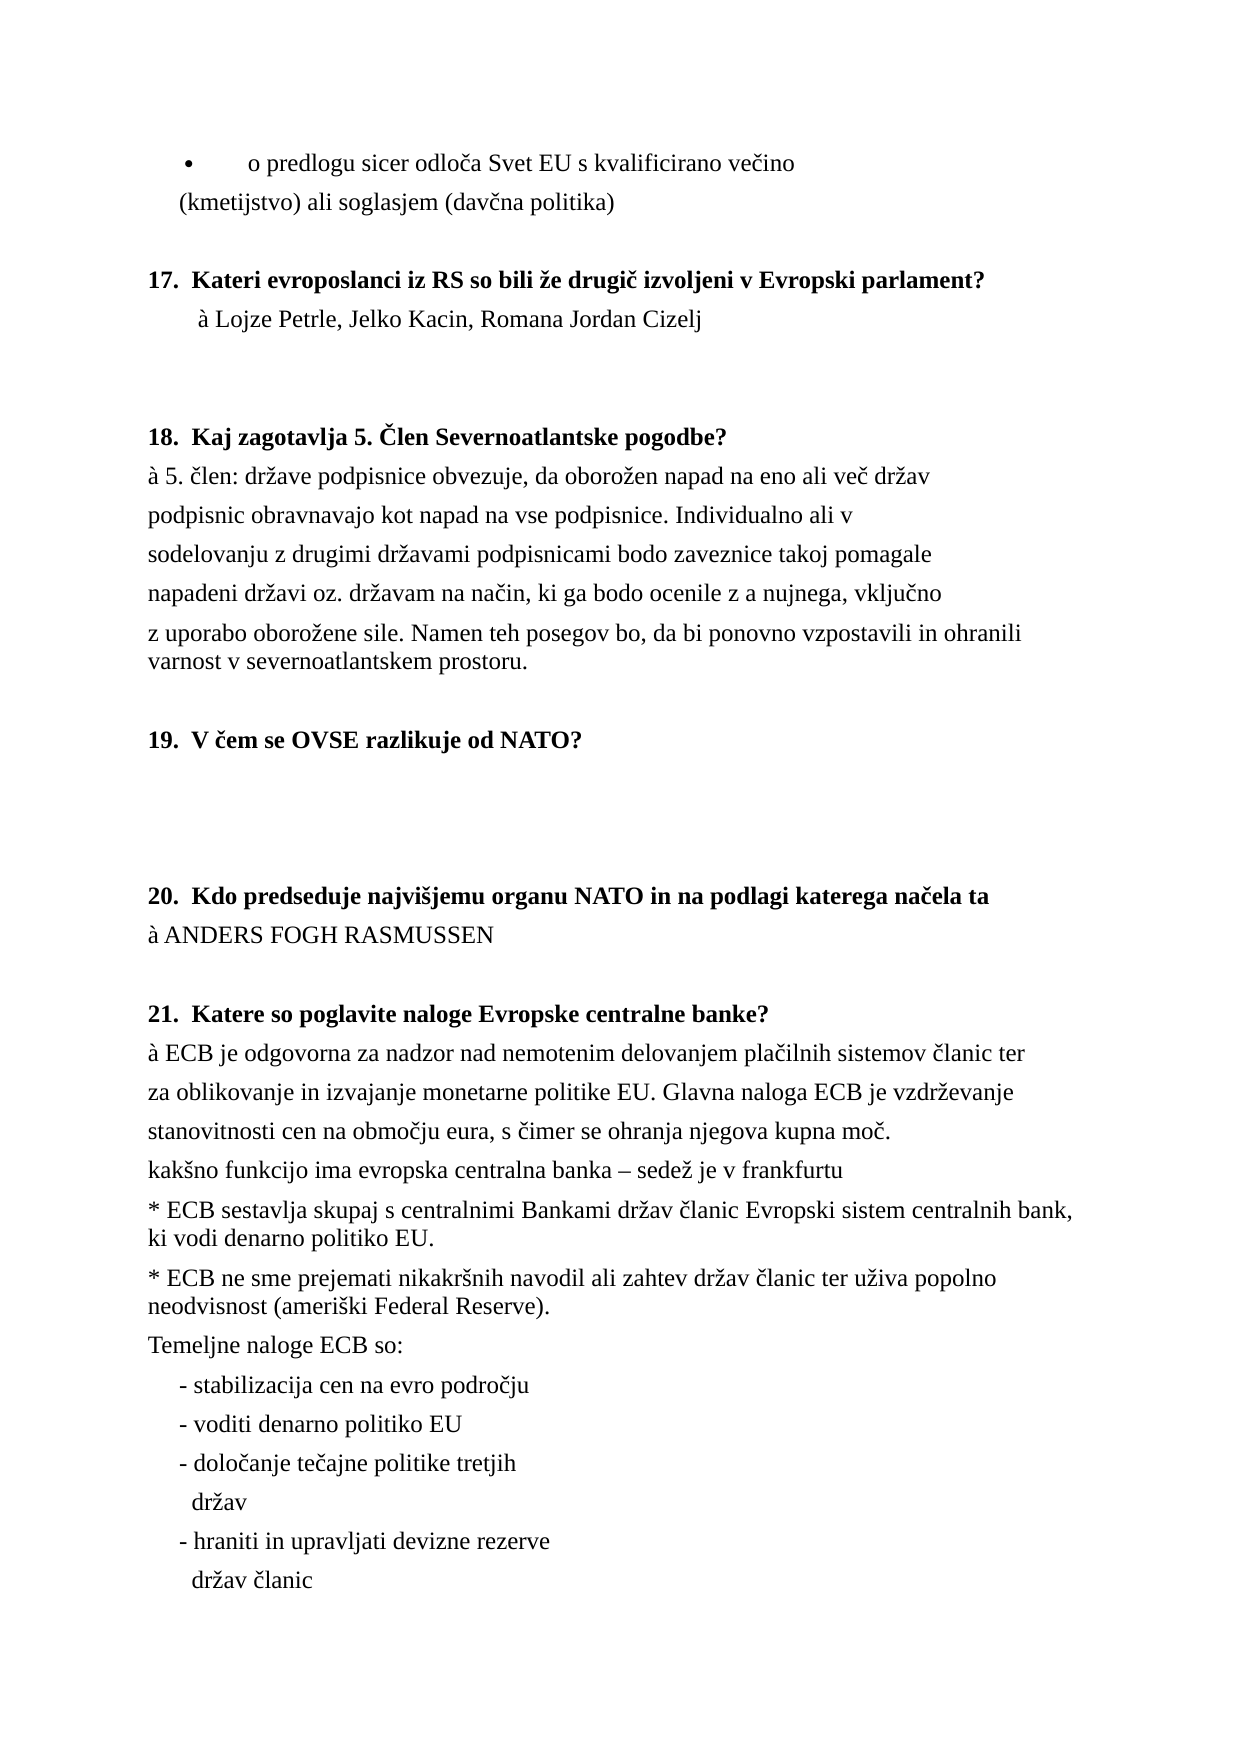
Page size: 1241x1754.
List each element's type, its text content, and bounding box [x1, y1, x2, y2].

text 17. Kateri evroposlanci iz RS so bili že drugič izvoljeni v Evropski parlament? [148, 265, 1093, 294]
text držav [148, 1487, 1093, 1516]
text (kmetijstvo) ali soglasjem (davčna politika) [148, 187, 1093, 216]
text - hraniti in upravljati devizne rezerve [148, 1526, 1093, 1555]
text 19. V čem se OVSE razlikuje od NATO? [148, 725, 1093, 753]
text - določanje tečajne politike tretjih [148, 1448, 1093, 1477]
text sodelovanju z drugimi državami podpisnicami bodo zaveznice takoj pomagale [148, 539, 1093, 568]
text - stabilizacija cen na evro področju [148, 1370, 1093, 1398]
text à ECB je odgovorna za nadzor nad nemotenim delovanjem plačilnih sistemov članic ter [148, 1038, 1093, 1067]
text - voditi denarno politiko EU [148, 1409, 1093, 1438]
text à Lojze Petrle, Jelko Kacin, Romana Jordan Cizelj [148, 304, 1093, 333]
text podpisnic obravnavajo kot napad na vse podpisnice. Individualno ali v [148, 500, 1093, 529]
text 20. Kdo predseduje najvišjemu organu NATO in na podlagi katerega načela ta [148, 881, 1093, 910]
text à ANDERS FOGH RASMUSSEN [148, 921, 1093, 949]
text Temeljne naloge ECB so: [148, 1331, 1093, 1359]
text * ECB ne sme prejemati nikakršnih navodil ali zahtev držav članic ter uživa popolno neodvisnost (ameriški Federal Reserve). [148, 1263, 1093, 1320]
text à 5. člen: države podpisnice obvezuje, da oborožen napad na eno ali več držav [148, 461, 1093, 490]
text kakšno funkcijo ima evropska centralna banka – sedež je v frankfurtu [148, 1156, 1093, 1184]
text držav članic [148, 1566, 1093, 1594]
text 21. Katere so poglavite naloge Evropske centralne banke? [148, 999, 1093, 1028]
text z uporabo oborožene sile. Namen teh posegov bo, da bi ponovno vzpostavili in ohranili varnost v severnoatlantskem prostoru. [148, 618, 1093, 675]
text stanovitnosti cen na območju eura, s čimer se ohranja njegova kupna moč. [148, 1116, 1093, 1145]
text * ECB sestavlja skupaj s centralnimi Bankami držav članic Evropski sistem centralnih bank, ki vodi denarno politiko EU. [148, 1195, 1093, 1252]
text 18. Kaj zagotavlja 5. Člen Severnoatlantske pogodbe? [148, 422, 1093, 451]
text za oblikovanje in izvajanje monetarne politike EU. Glavna naloga ECB je vzdrževanje [148, 1077, 1093, 1106]
text napadeni državi oz. državam na način, ki ga bodo ocenile z a nujnega, vključno [148, 578, 1093, 607]
list o predlogu sicer odloča Svet EU s kvalificirano večino [185, 148, 1093, 176]
